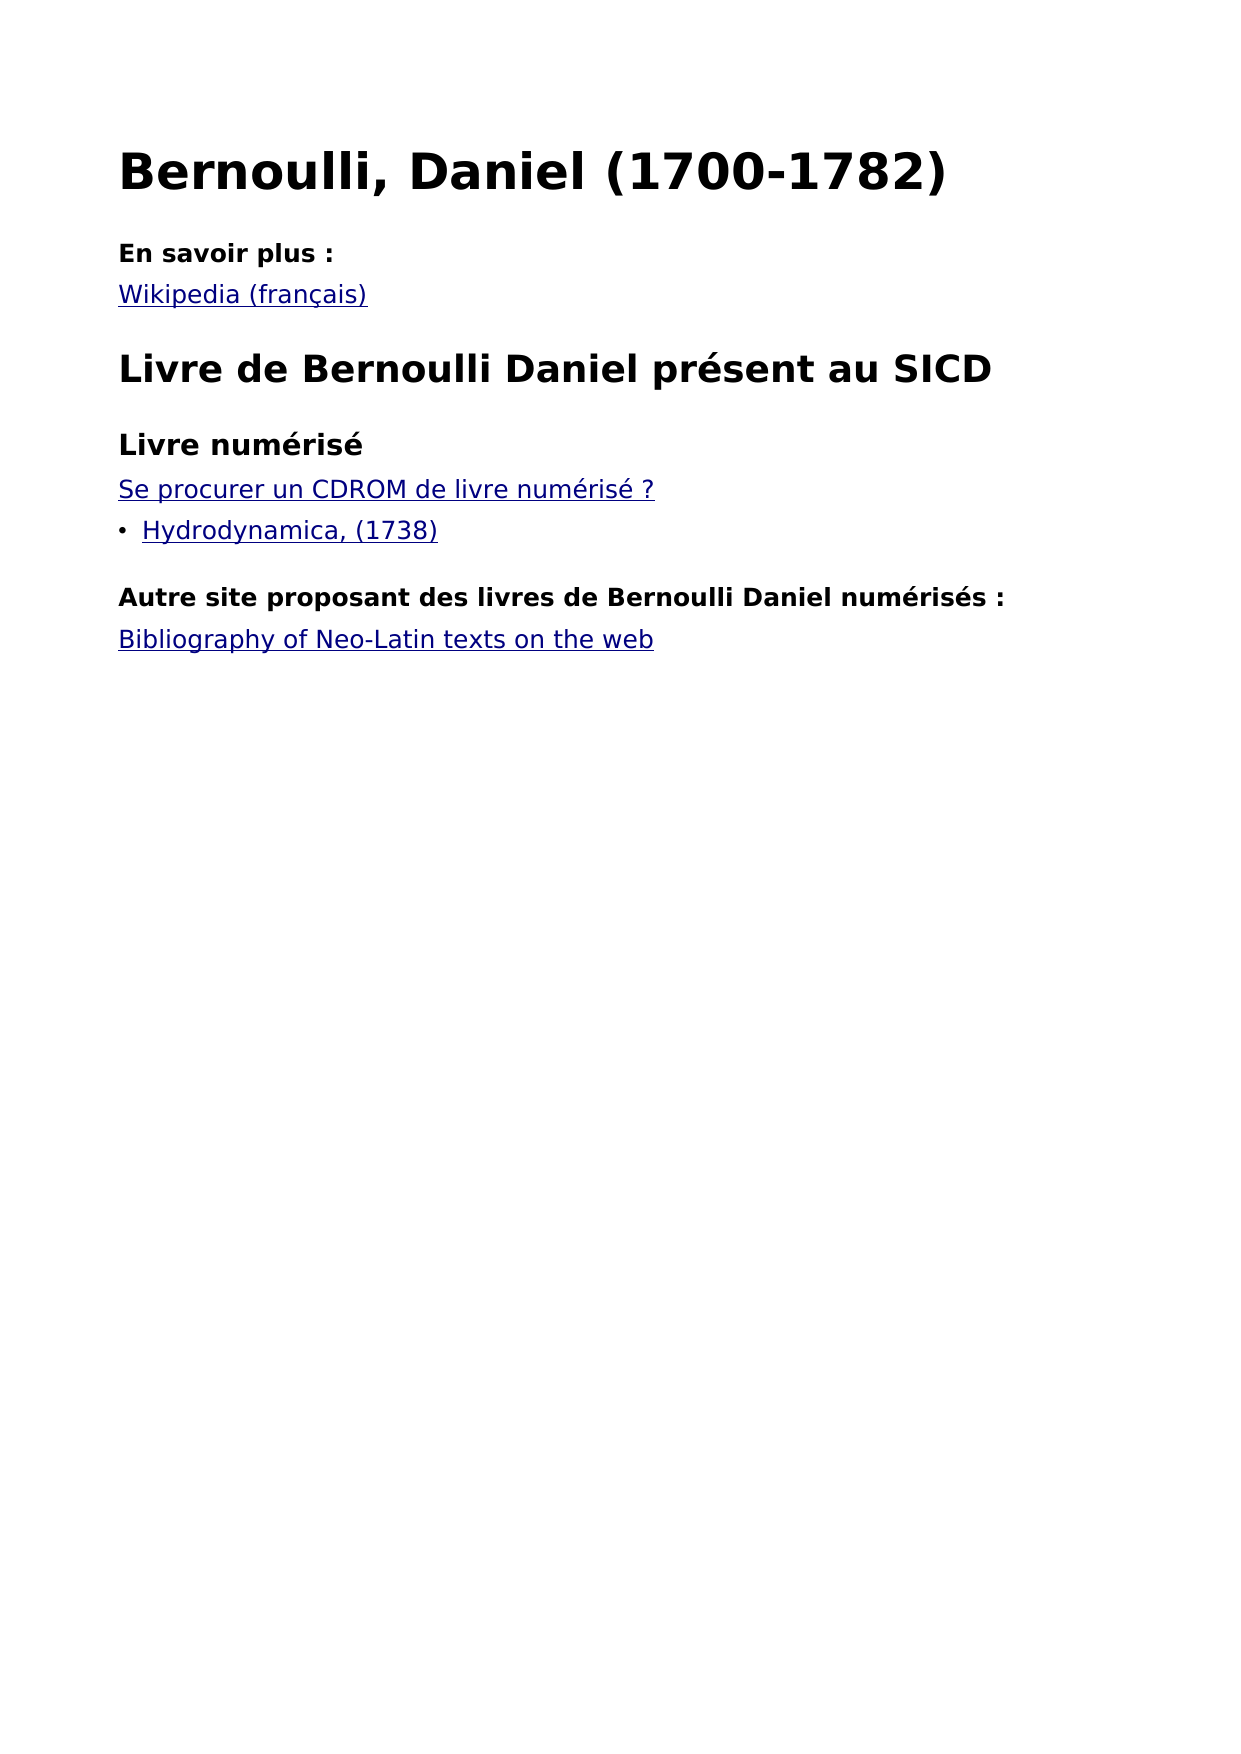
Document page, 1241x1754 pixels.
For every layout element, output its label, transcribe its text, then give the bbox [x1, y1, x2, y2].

text Wikipedia (français) [118, 281, 1122, 310]
subtitle En savoir plus : [118, 239, 1122, 268]
subtitle Livre de Bernoulli Daniel présent au SICD [118, 347, 1122, 391]
subtitle Bernoulli, Daniel (1700-1782) [118, 143, 1122, 201]
subtitle Autre site proposant des livres de Bernoulli Daniel numérisés : [118, 583, 1122, 612]
list Hydrodynamica, (1738) [118, 516, 1122, 546]
text Se procurer un CDROM de livre numérisé ? [118, 475, 1122, 504]
text Bibliography of Neo-Latin texts on the web [118, 625, 1122, 654]
subtitle Livre numérisé [118, 428, 1122, 462]
